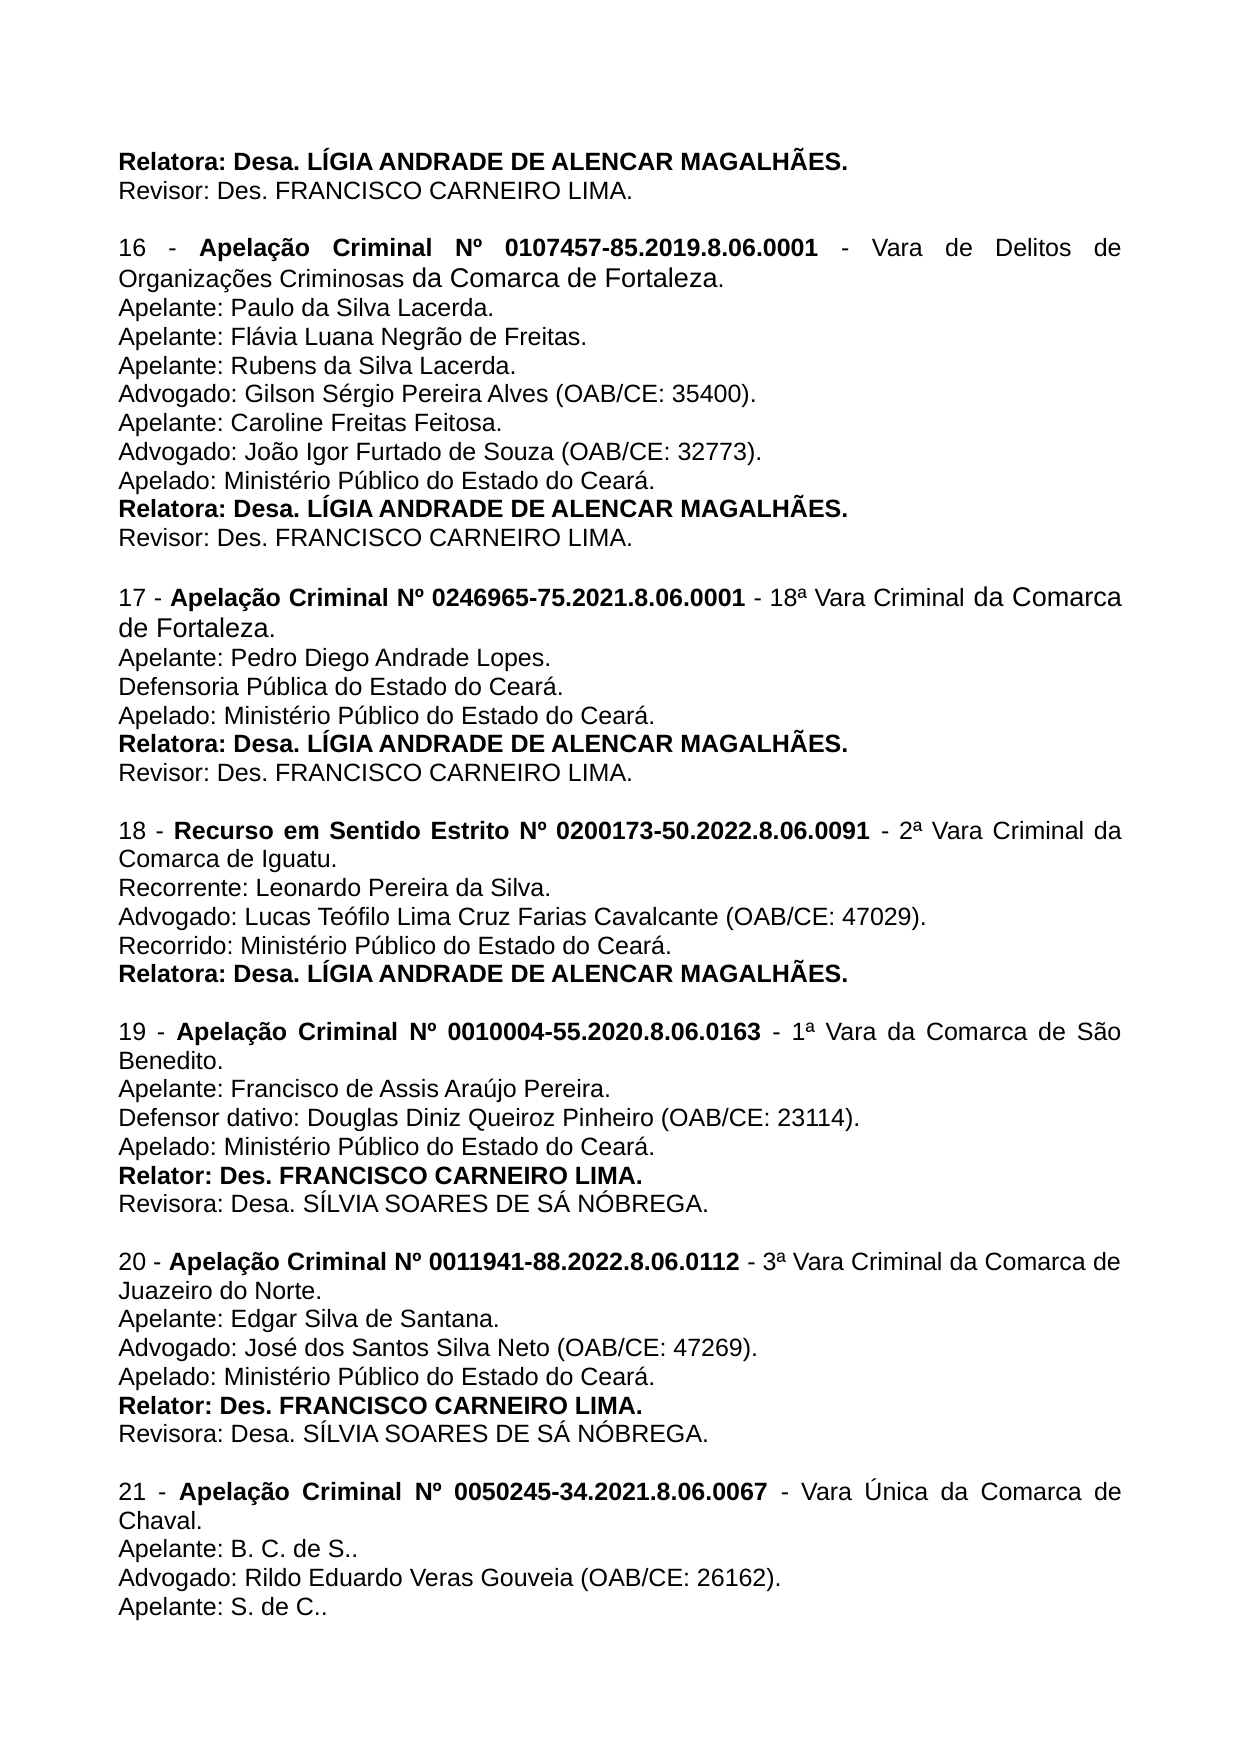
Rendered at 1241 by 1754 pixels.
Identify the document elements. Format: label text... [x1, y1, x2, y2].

text 19 - Apelação Criminal Nº 0010004-55.2020.8.06.0163 - 1ª Vara da Comarca de São Benedito. [118, 1017, 1122, 1074]
text 20 - Apelação Criminal Nº 0011941-88.2022.8.06.0112 - 3ª Vara Criminal da Comarca de Juazeiro do Norte. [118, 1247, 1122, 1304]
text Apelante: Edgar Silva de Santana. [118, 1304, 1122, 1333]
text Recorrido: Ministério Público do Estado do Ceará. [118, 931, 1122, 959]
text Revisor: Des. FRANCISCO CARNEIRO LIMA. [118, 176, 1122, 204]
text Recorrente: Leonardo Pereira da Silva. [118, 873, 1122, 902]
text Apelante: Francisco de Assis Araújo Pereira. [118, 1074, 1122, 1103]
text Relatora: Desa. LÍGIA ANDRADE DE ALENCAR MAGALHÃES. [118, 494, 1122, 523]
text Advogado: José dos Santos Silva Neto (OAB/CE: 47269). [118, 1333, 1122, 1362]
text 16 - Apelação Criminal Nº 0107457-85.2019.8.06.0001 - Vara de Delitos de Organizações Criminosas da Comarca de Fortaleza. [118, 233, 1122, 293]
text Advogado: João Igor Furtado de Souza (OAB/CE: 32773). [118, 437, 1122, 466]
text Relator: Des. FRANCISCO CARNEIRO LIMA. [118, 1391, 1122, 1419]
text Revisora: Desa. SÍLVIA SOARES DE SÁ NÓBREGA. [118, 1419, 1122, 1448]
text 21 - Apelação Criminal Nº 0050245-34.2021.8.06.0067 - Vara Única da Comarca de Chaval. [118, 1477, 1122, 1534]
text Apelado: Ministério Público do Estado do Ceará. [118, 1132, 1122, 1161]
text Apelado: Ministério Público do Estado do Ceará. [118, 1362, 1122, 1391]
text Relatora: Desa. LÍGIA ANDRADE DE ALENCAR MAGALHÃES. [118, 147, 1122, 176]
text Relatora: Desa. LÍGIA ANDRADE DE ALENCAR MAGALHÃES. [118, 959, 1122, 988]
text 18 - Recurso em Sentido Estrito Nº 0200173-50.2022.8.06.0091 - 2ª Vara Criminal da Comarca de Iguatu. [118, 816, 1122, 873]
text Advogado: Gilson Sérgio Pereira Alves (OAB/CE: 35400). [118, 379, 1122, 408]
text Apelante: B. C. de S.. [118, 1534, 1122, 1563]
text Apelado: Ministério Público do Estado do Ceará. [118, 701, 1122, 729]
text Apelante: Pedro Diego Andrade Lopes. [118, 643, 1122, 672]
text Defensor dativo: Douglas Diniz Queiroz Pinheiro (OAB/CE: 23114). [118, 1103, 1122, 1132]
text Apelante: Rubens da Silva Lacerda. [118, 351, 1122, 379]
text 17 - Apelação Criminal Nº 0246965-75.2021.8.06.0001 - 18ª Vara Criminal da Comarca de Fortaleza. [118, 581, 1122, 643]
text Apelante: Paulo da Silva Lacerda. [118, 293, 1122, 322]
text Relatora: Desa. LÍGIA ANDRADE DE ALENCAR MAGALHÃES. [118, 729, 1122, 758]
text Advogado: Rildo Eduardo Veras Gouveia (OAB/CE: 26162). [118, 1563, 1122, 1592]
text Apelado: Ministério Público do Estado do Ceará. [118, 466, 1122, 494]
text Defensoria Pública do Estado do Ceará. [118, 672, 1122, 701]
text Apelante: Flávia Luana Negrão de Freitas. [118, 322, 1122, 351]
text Relator: Des. FRANCISCO CARNEIRO LIMA. [118, 1161, 1122, 1189]
text Revisora: Desa. SÍLVIA SOARES DE SÁ NÓBREGA. [118, 1189, 1122, 1218]
text Revisor: Des. FRANCISCO CARNEIRO LIMA. [118, 758, 1122, 787]
text Revisor: Des. FRANCISCO CARNEIRO LIMA. [118, 523, 1122, 552]
text Apelante: S. de C.. [118, 1592, 1122, 1621]
text Advogado: Lucas Teófilo Lima Cruz Farias Cavalcante (OAB/CE: 47029). [118, 902, 1122, 931]
text Apelante: Caroline Freitas Feitosa. [118, 408, 1122, 437]
